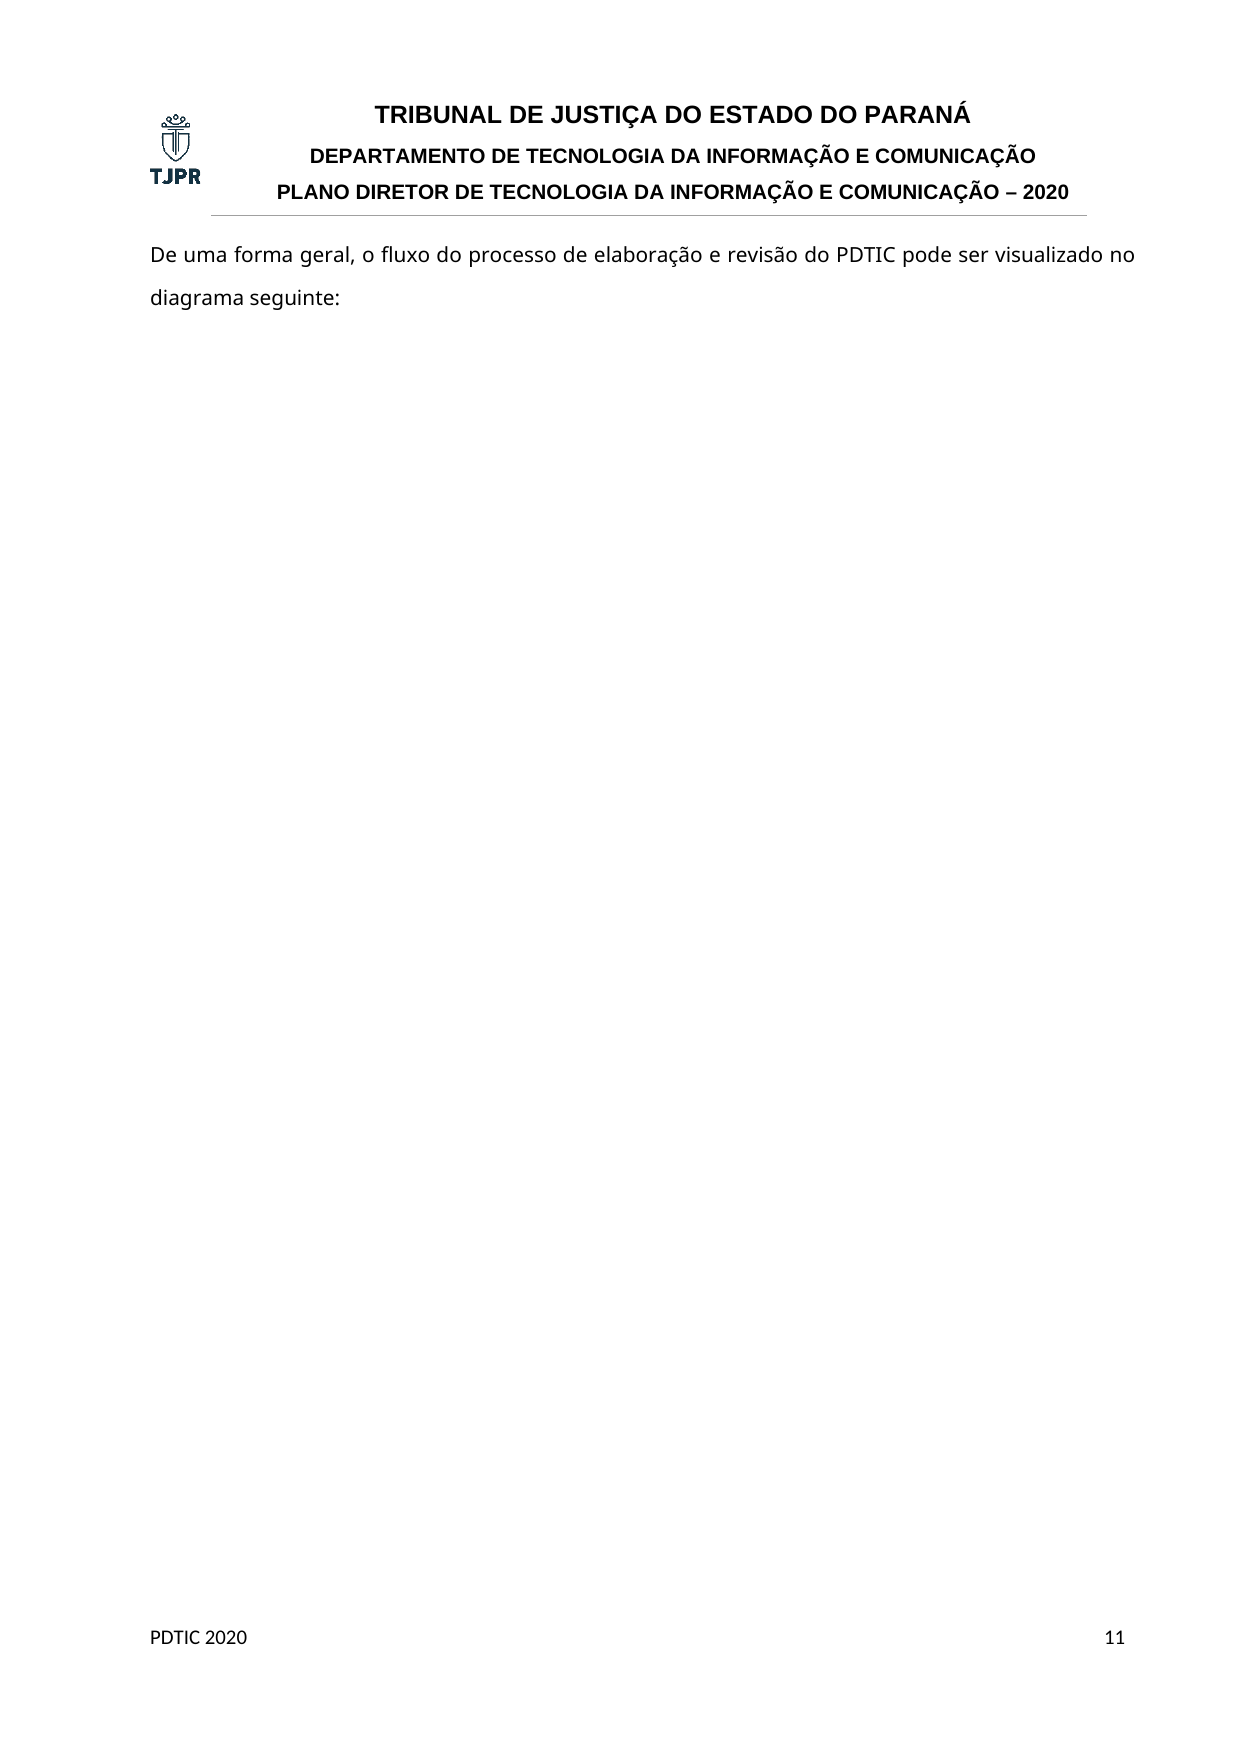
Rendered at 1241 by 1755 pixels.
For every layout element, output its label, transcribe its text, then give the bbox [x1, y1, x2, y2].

text De uma forma geral, o fluxo do processo de elaboração e revisão do PDTIC pode ser visualizado no diagrama seguinte: [150, 241, 1137, 312]
